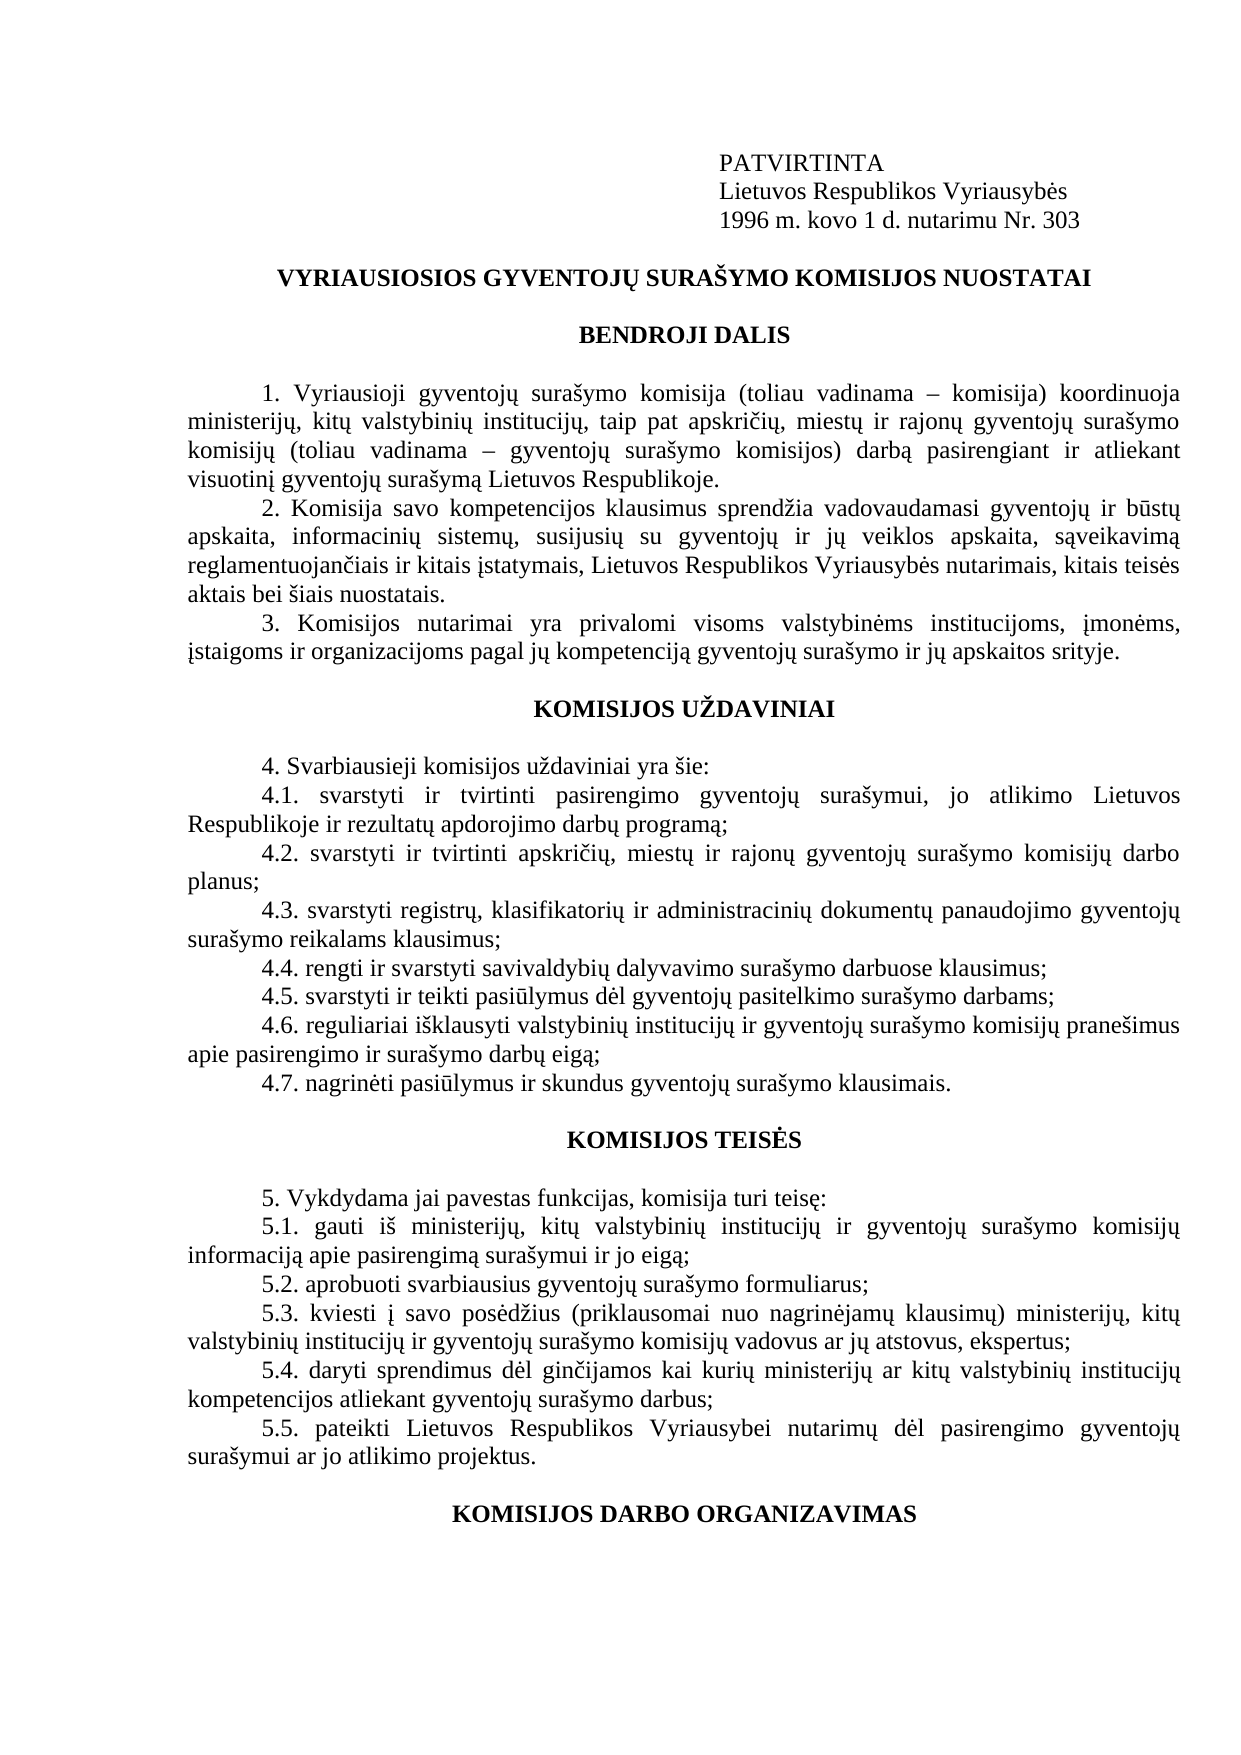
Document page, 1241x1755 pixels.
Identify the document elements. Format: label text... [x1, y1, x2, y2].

text 4.5. svarstyti ir teikti pasiūlymus dėl gyventojų pasitelkimo surašymo darbams; [187, 981, 1181, 1010]
text Bendroji dalis [187, 320, 1181, 349]
text 5.1. gauti iš ministerijų, kitų valstybinių institucijų ir gyventojų surašymo komisijų informaciją apie pasirengimą surašymui ir jo eigą; [187, 1211, 1181, 1269]
text 1996 m. kovo 1 d. nutarimu Nr. 303 [187, 205, 1181, 234]
text 5.5. pateikti Lietuvos Respublikos Vyriausybei nutarimų dėl pasirengimo gyventojų surašymui ar jo atlikimo projektus. [187, 1413, 1181, 1470]
text 4.1. svarstyti ir tvirtinti pasirengimo gyventojų surašymui, jo atlikimo Lietuvos Respublikoje ir rezultatų apdorojimo darbų programą; [187, 780, 1181, 838]
text 4.2. svarstyti ir tvirtinti apskričių, miestų ir rajonų gyventojų surašymo komisijų darbo planus; [187, 838, 1181, 895]
text 5.4. daryti sprendimus dėl ginčijamos kai kurių ministerijų ar kitų valstybinių institucijų kompetencijos atliekant gyventojų surašymo darbus; [187, 1355, 1181, 1413]
text 4.7. nagrinėti pasiūlymus ir skundus gyventojų surašymo klausimais. [187, 1068, 1181, 1096]
text Lietuvos Respublikos Vyriausybės [187, 176, 1181, 205]
text 4.4. rengti ir svarstyti savivaldybių dalyvavimo surašymo darbuose klausimus; [187, 953, 1181, 981]
text 4.3. svarstyti registrų, klasifikatorių ir administracinių dokumentų panaudojimo gyventojų surašymo reikalams klausimus; [187, 895, 1181, 953]
text 1. Vyriausioji gyventojų surašymo komisija (toliau vadinama – komisija) koordinuoja ministerijų, kitų valstybinių institucijų, taip pat apskričių, miestų ir rajonų gyventojų surašymo komisijų (toliau vadinama – gyventojų surašymo komisijos) darbą pasirengiant ir atliekant visuotinį gyventojų surašymą Lietuvos Respublikoje. [187, 378, 1181, 493]
text Komisijos teisės [187, 1125, 1181, 1154]
text 4. Svarbiausieji komisijos uždaviniai yra šie: [187, 751, 1181, 780]
text 5. Vykdydama jai pavestas funkcijas, komisija turi teisę: [187, 1183, 1181, 1211]
text 5.2. aprobuoti svarbiausius gyventojų surašymo formuliarus; [187, 1269, 1181, 1298]
text PATVIRTINTA [187, 148, 1181, 176]
text 3. Komisijos nutarimai yra privalomi visoms valstybinėms institucijoms, įmonėms, įstaigoms ir organizacijoms pagal jų kompetenciją gyventojų surašymo ir jų apskaitos srityje. [187, 608, 1181, 665]
text 4.6. reguliariai išklausyti valstybinių institucijų ir gyventojų surašymo komisijų pranešimus apie pasirengimo ir surašymo darbų eigą; [187, 1010, 1181, 1068]
text Vyriausiosios gyventojų surašymo komisijos nuostatai [187, 263, 1181, 291]
text 5.3. kviesti į savo posėdžius (priklausomai nuo nagrinėjamų klausimų) ministerijų, kitų valstybinių institucijų ir gyventojų surašymo komisijų vadovus ar jų atstovus, ekspertus; [187, 1298, 1181, 1355]
text Komisijos darbo organizavimas [187, 1499, 1181, 1528]
text 2. Komisija savo kompetencijos klausimus sprendžia vadovaudamasi gyventojų ir būstų apskaita, informacinių sistemų, susijusių su gyventojų ir jų veiklos apskaita, sąveikavimą reglamentuojančiais ir kitais įstatymais, Lietuvos Respublikos Vyriausybės nutarimais, kitais teisės aktais bei šiais nuostatais. [187, 493, 1181, 608]
text Komisijos uždaviniai [187, 694, 1181, 723]
